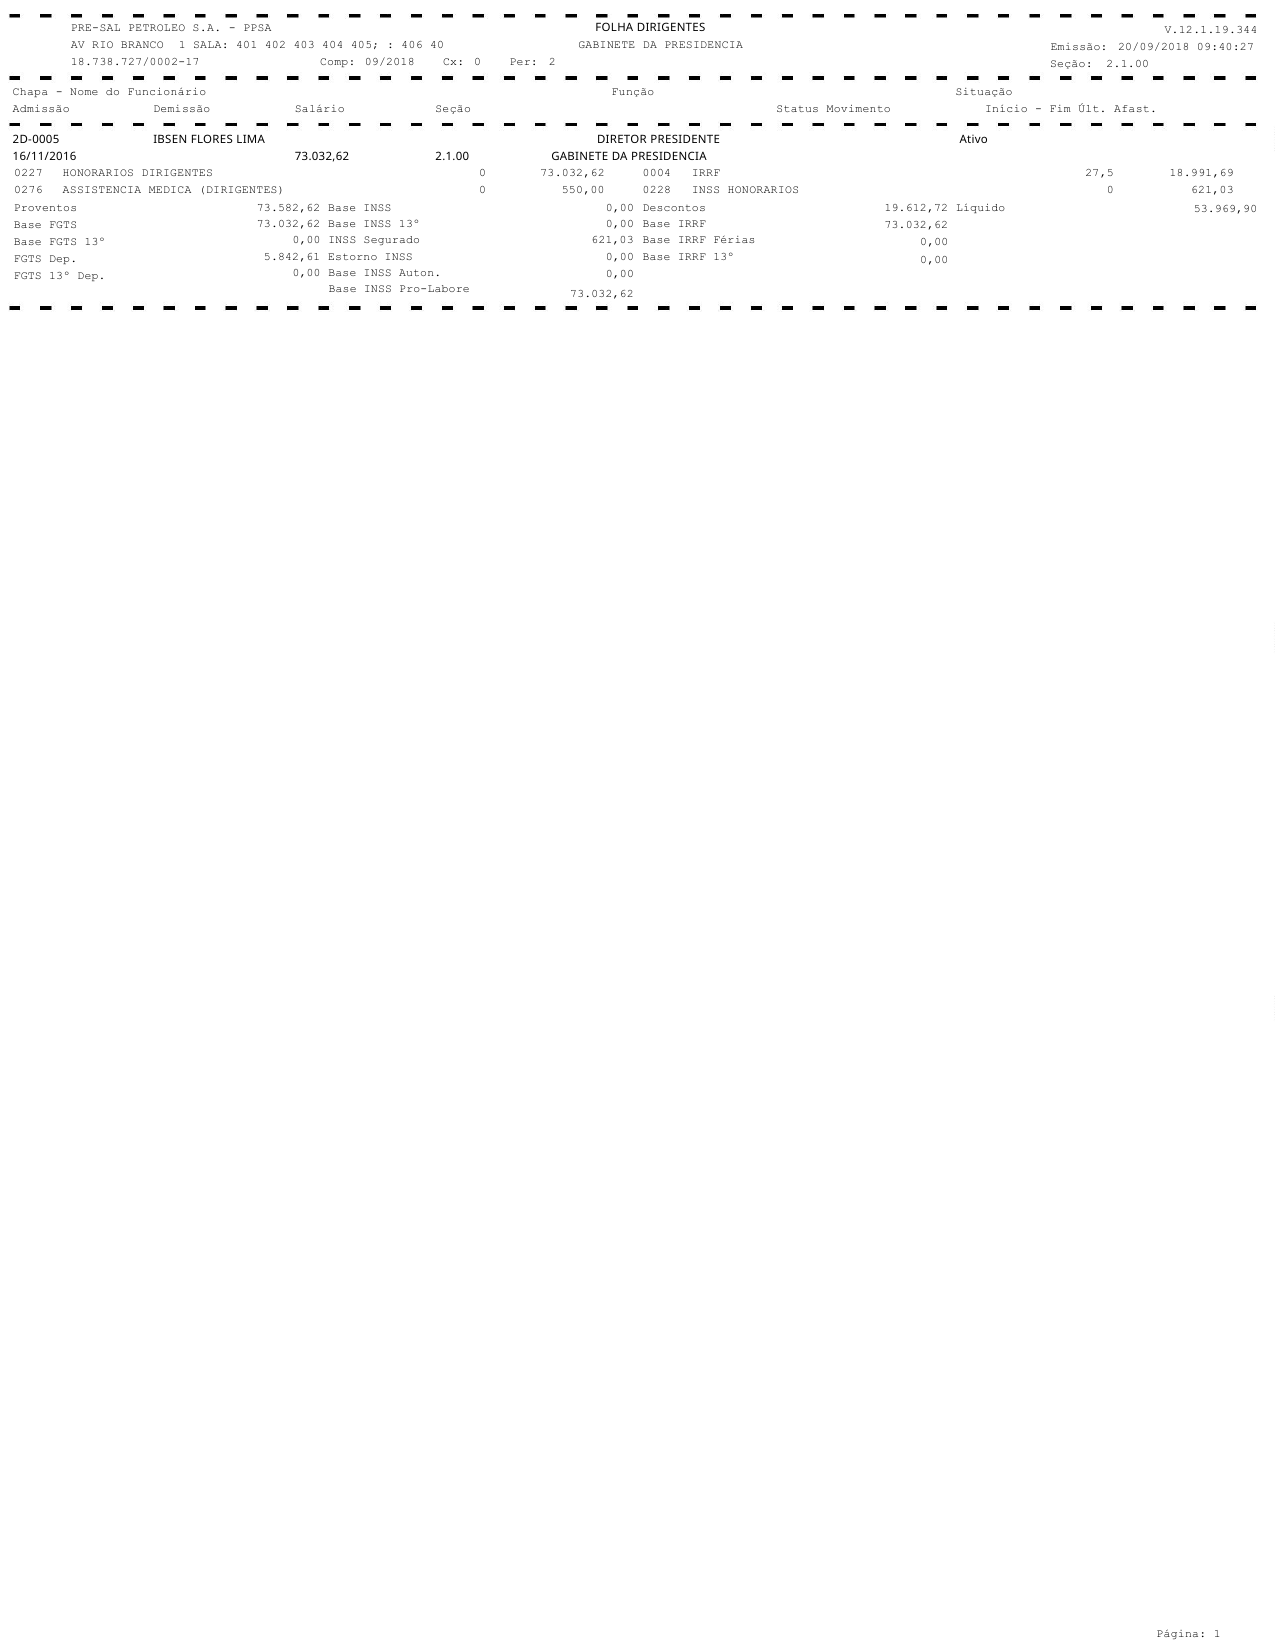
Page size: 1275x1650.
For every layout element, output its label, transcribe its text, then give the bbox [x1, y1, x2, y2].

text 2D-0005 [12, 133, 80, 146]
text Base FGTS 13º [13, 235, 123, 248]
text HONORARIOS DIRIGENTES [62, 165, 310, 179]
text Situação [955, 84, 1182, 98]
text 0 [479, 165, 503, 179]
text Demissão [153, 101, 228, 115]
text 621,03 Base IRRF Férias [591, 233, 781, 246]
text 0,00 Base INSS Auton. [292, 265, 496, 279]
text 0,00 INSS Segurado [292, 233, 496, 246]
text DIRETOR PRESIDENTE [597, 133, 746, 146]
text 53.969,90 [1193, 201, 1275, 215]
text 73.032,62 Base INSS 13º [257, 217, 496, 230]
text ASSISTENCIA MEDICA (DIRIGENTES) [62, 182, 310, 196]
text Seção [435, 101, 488, 115]
text 18.738.727/0002-17 [71, 55, 219, 68]
text Emissão: [1050, 39, 1118, 53]
text 0 [1107, 182, 1131, 196]
text IBSEN FLORES LIMA [153, 133, 293, 146]
text 0 [479, 182, 503, 196]
text GABINETE DA PRESIDENCIA [551, 150, 741, 163]
text INSS HONORARIOS [692, 182, 817, 196]
text Página: 1 [1156, 1626, 1237, 1640]
text 0,00 Descontos [606, 200, 781, 214]
text AV RIO BRANCO 1 SALA: 401 402 403 404 405; : 406 40 [71, 38, 469, 51]
text Chapa - Nome do Funcionário [12, 84, 231, 98]
text Base INSS Pro-Labore [328, 282, 496, 295]
text 276 [38, 182, 60, 196]
text Status Movimento [776, 101, 908, 115]
text 621,03 [1191, 182, 1251, 196]
text IRRF [692, 165, 817, 179]
text Base FGTS [13, 217, 95, 231]
text 16/11/2016 [12, 150, 101, 163]
text 5.842,61 Estorno INSS [264, 249, 496, 263]
text 0228 [642, 182, 688, 196]
text Início - Fim Últ. Afast. [985, 101, 1182, 115]
text 73.032,62 [540, 165, 622, 179]
text Per: 2 [509, 55, 573, 68]
text Salário [294, 101, 362, 115]
text 0 [14, 165, 21, 179]
text 0,00 [920, 234, 1024, 248]
text Ativo [959, 133, 1012, 146]
text PRE-SAL PETROLEO S.A. - PPSA [71, 21, 297, 34]
text FGTS Dep. [13, 252, 123, 265]
text Admissão [12, 101, 87, 115]
text 19.612,72 Líquido [884, 200, 1024, 214]
text 227 [21, 165, 60, 179]
text 0004 [642, 165, 688, 179]
text 73.032,62 [884, 217, 1024, 231]
text FOLHA DIRIGENTES [595, 21, 727, 34]
text 18.991,69 [1169, 165, 1251, 179]
text 73.582,62 Base INSS [257, 200, 496, 214]
picture [0, 0, 1275, 1650]
text 0 [14, 182, 38, 196]
text FGTS 13º Dep. [13, 269, 123, 282]
text 73.032,62 [294, 150, 376, 163]
text Seção: 2.1.00 [1050, 57, 1166, 70]
text 0,00 [920, 253, 966, 266]
text Comp: 09/2018 [320, 55, 432, 68]
text V.12.1.19.344 [1164, 22, 1275, 36]
text GABINETE DA PRESIDENCIA [578, 38, 768, 51]
text 73.032,62 [570, 287, 651, 300]
text 550,00 [562, 182, 622, 196]
text 20/09/2018 09:40:27 [1118, 39, 1275, 53]
text 2.1.00 [435, 150, 495, 163]
text Função [611, 84, 672, 98]
text Cx: 0 [443, 55, 498, 68]
text 27,5 [1085, 165, 1131, 179]
text 0,00 Base IRRF [606, 217, 781, 230]
text 0,00 [606, 266, 781, 280]
text 0,00 Base IRRF 13º [606, 249, 781, 263]
text Proventos [13, 200, 95, 214]
